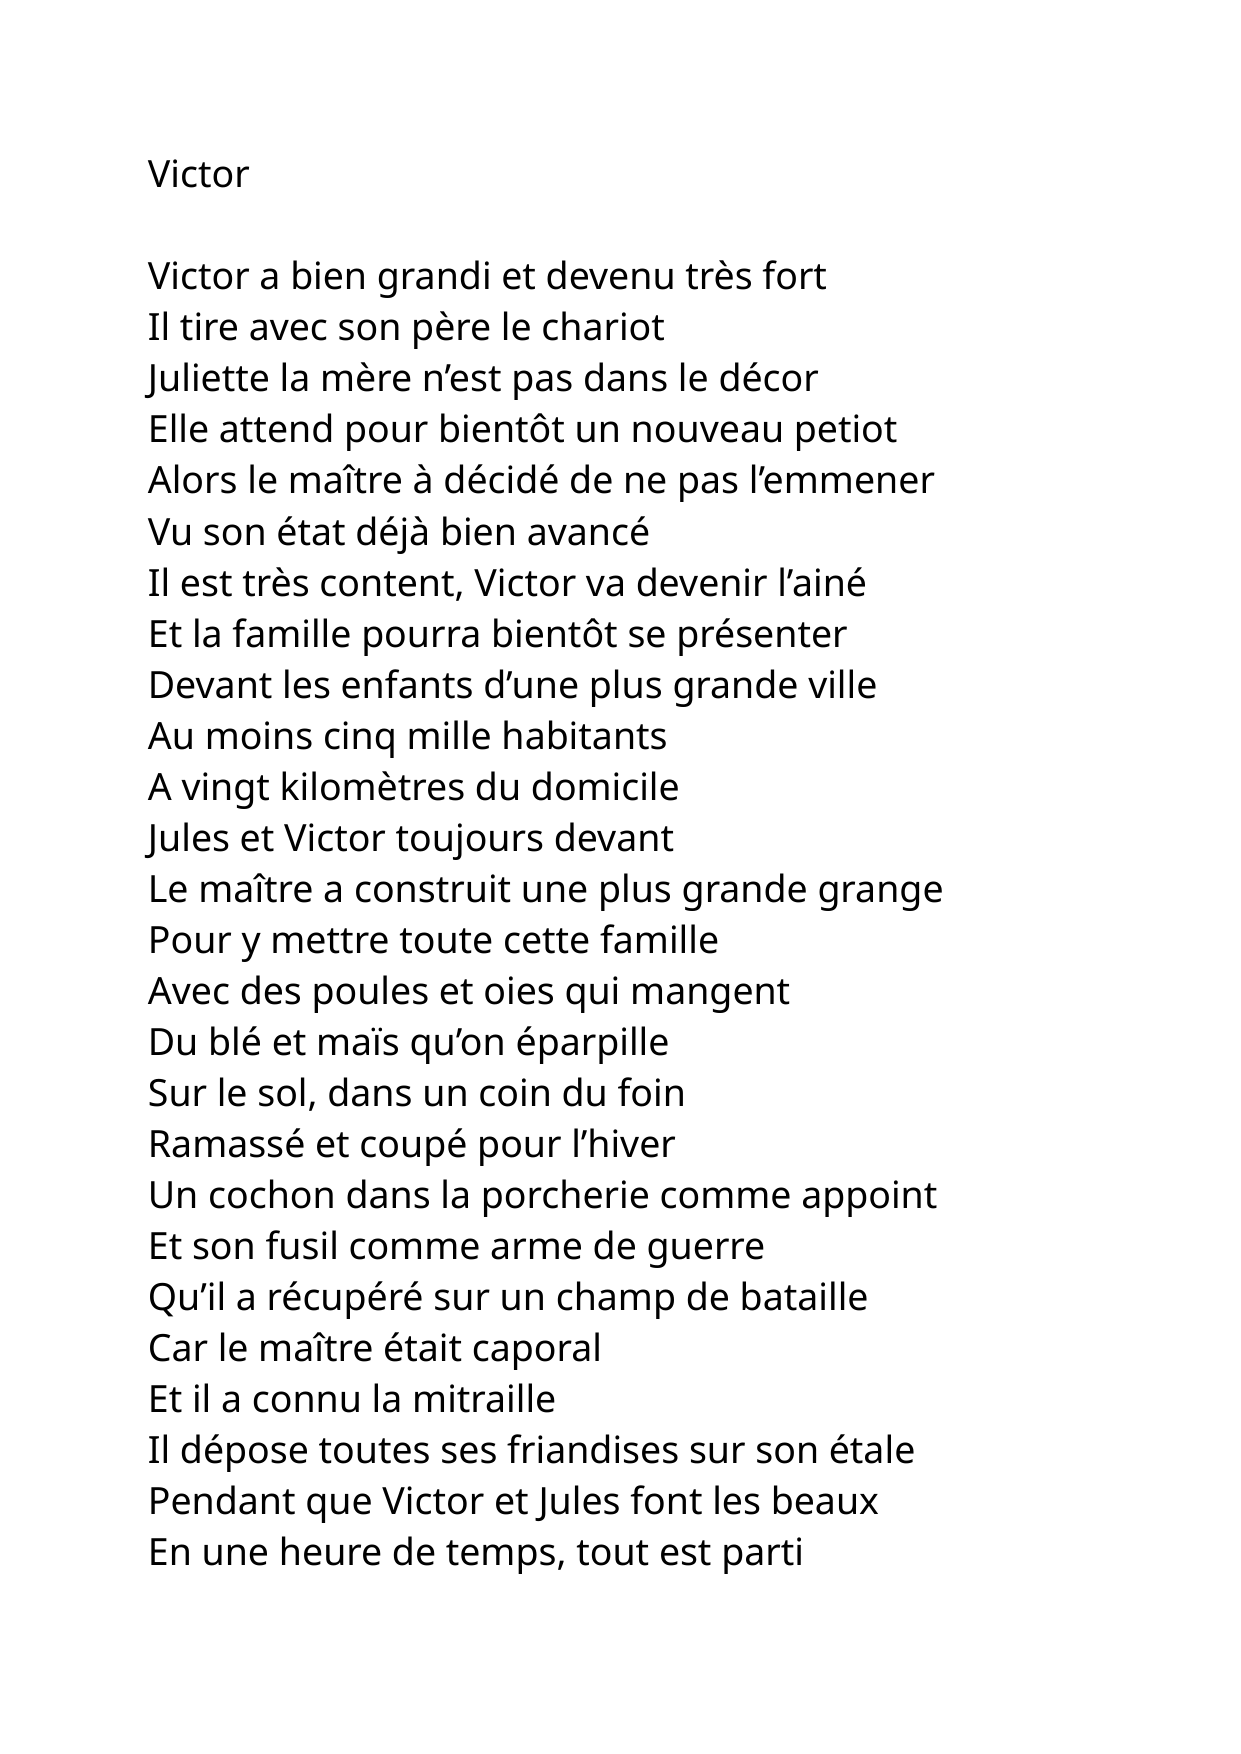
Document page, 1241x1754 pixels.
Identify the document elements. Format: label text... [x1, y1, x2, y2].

text Qu’il a récupéré sur un champ de bataille [148, 1271, 1093, 1322]
text Juliette la mère n’est pas dans le décor [148, 352, 1093, 403]
text Il tire avec son père le chariot [148, 301, 1093, 352]
text Avec des poules et oies qui mangent [148, 964, 1093, 1015]
text Et son fusil comme arme de guerre [148, 1219, 1093, 1271]
text Vu son état déjà bien avancé [148, 505, 1093, 556]
text Il est très content, Victor va devenir l’ainé [148, 556, 1093, 607]
text Il dépose toutes ses friandises sur son étale [148, 1424, 1093, 1475]
text Car le maître était caporal [148, 1322, 1093, 1373]
text Ramassé et coupé pour l’hiver [148, 1117, 1093, 1168]
text Elle attend pour bientôt un nouveau petiot [148, 403, 1093, 454]
text Et il a connu la mitraille [148, 1373, 1093, 1424]
text Victor [148, 148, 1093, 199]
text A vingt kilomètres du domicile [148, 760, 1093, 811]
text Jules et Victor toujours devant [148, 811, 1093, 862]
text Pendant que Victor et Jules font les beaux [148, 1475, 1093, 1526]
text Devant les enfants d’une plus grande ville [148, 658, 1093, 709]
text Un cochon dans la porcherie comme appoint [148, 1168, 1093, 1219]
text Alors le maître à décidé de ne pas l’emmener [148, 454, 1093, 505]
text En une heure de temps, tout est parti [148, 1526, 1093, 1577]
text Le maître a construit une plus grande grange [148, 862, 1093, 913]
text Du blé et maïs qu’on éparpille [148, 1015, 1093, 1066]
text Pour y mettre toute cette famille [148, 913, 1093, 964]
text Sur le sol, dans un coin du foin [148, 1066, 1093, 1117]
text Au moins cinq mille habitants [148, 709, 1093, 760]
text Victor a bien grandi et devenu très fort [148, 250, 1093, 301]
text Et la famille pourra bientôt se présenter [148, 607, 1093, 658]
